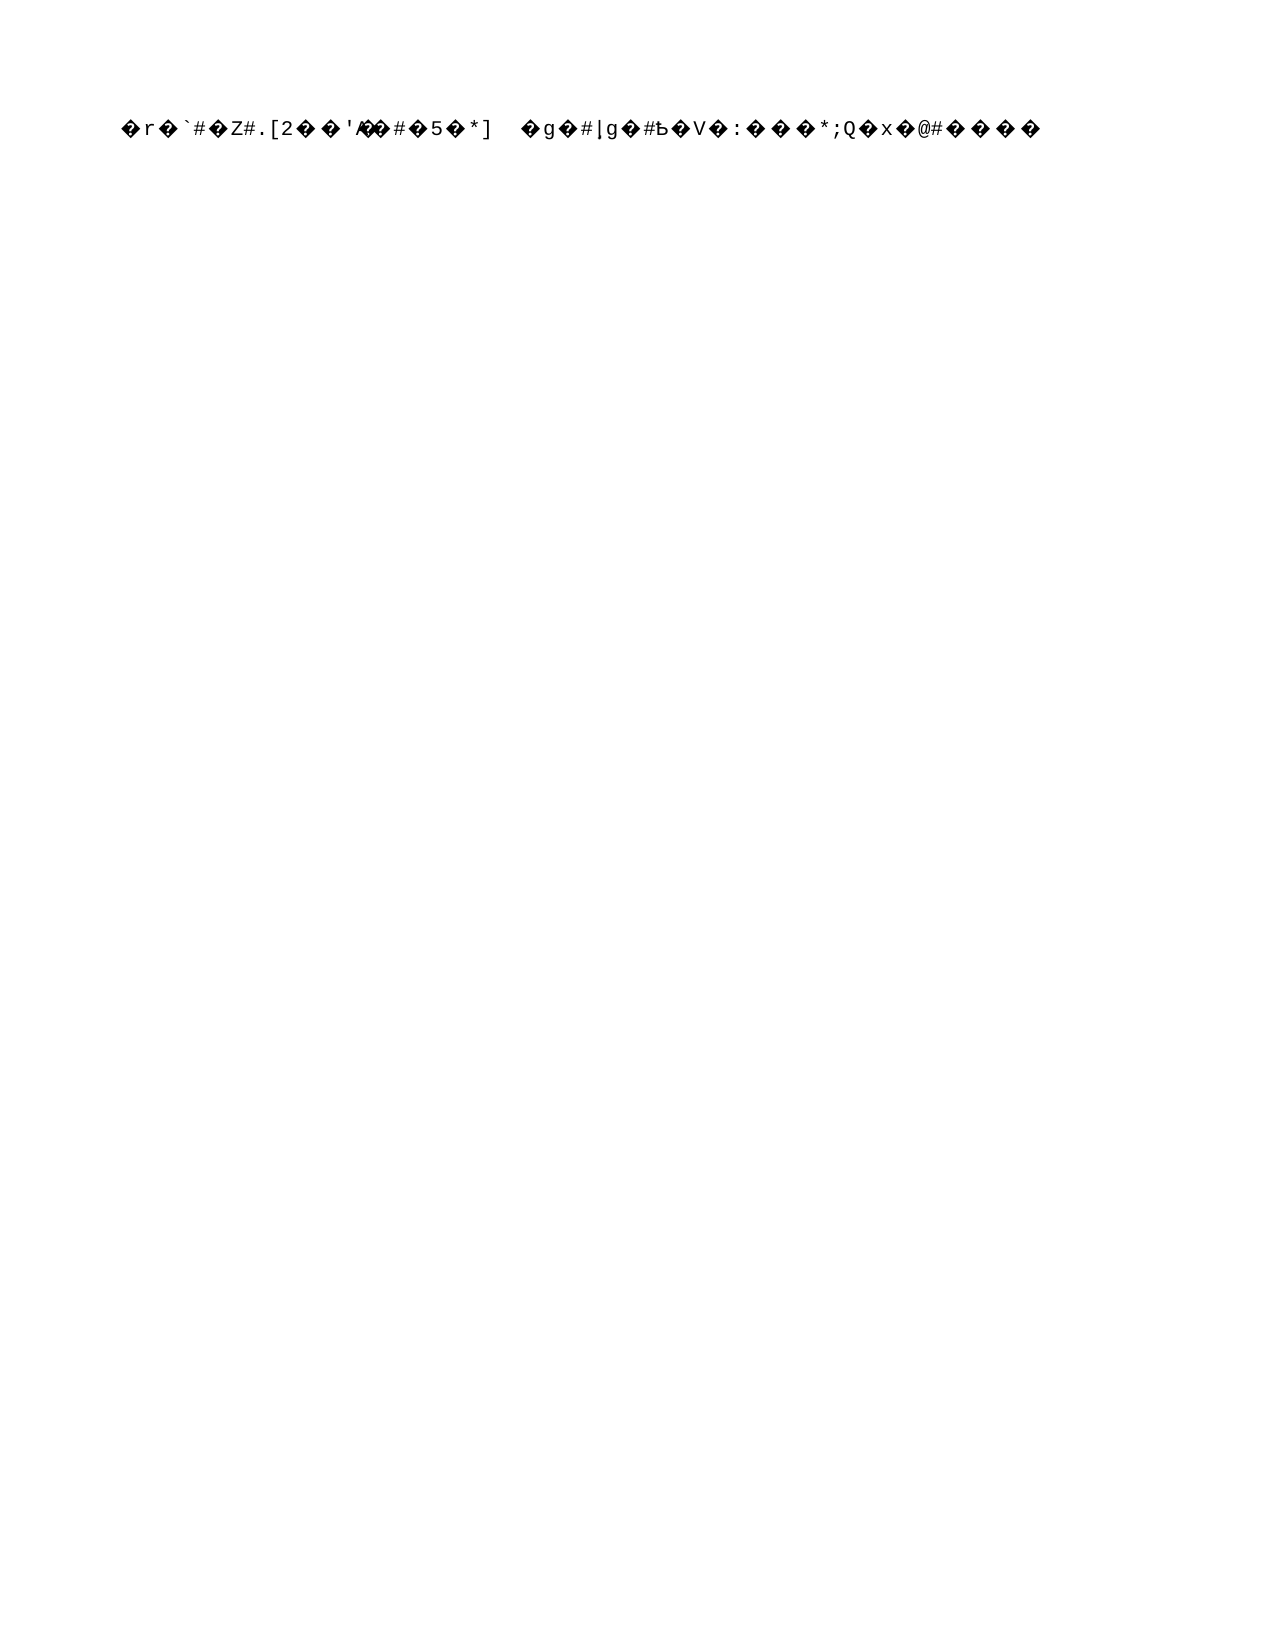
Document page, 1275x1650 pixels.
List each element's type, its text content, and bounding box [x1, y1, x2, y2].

text �r�`#�Z#.[2��'A�#�5��*]�g�#֣|g�#Ҍ�V�:���*;Q�x�@#���� [118, 118, 1157, 142]
